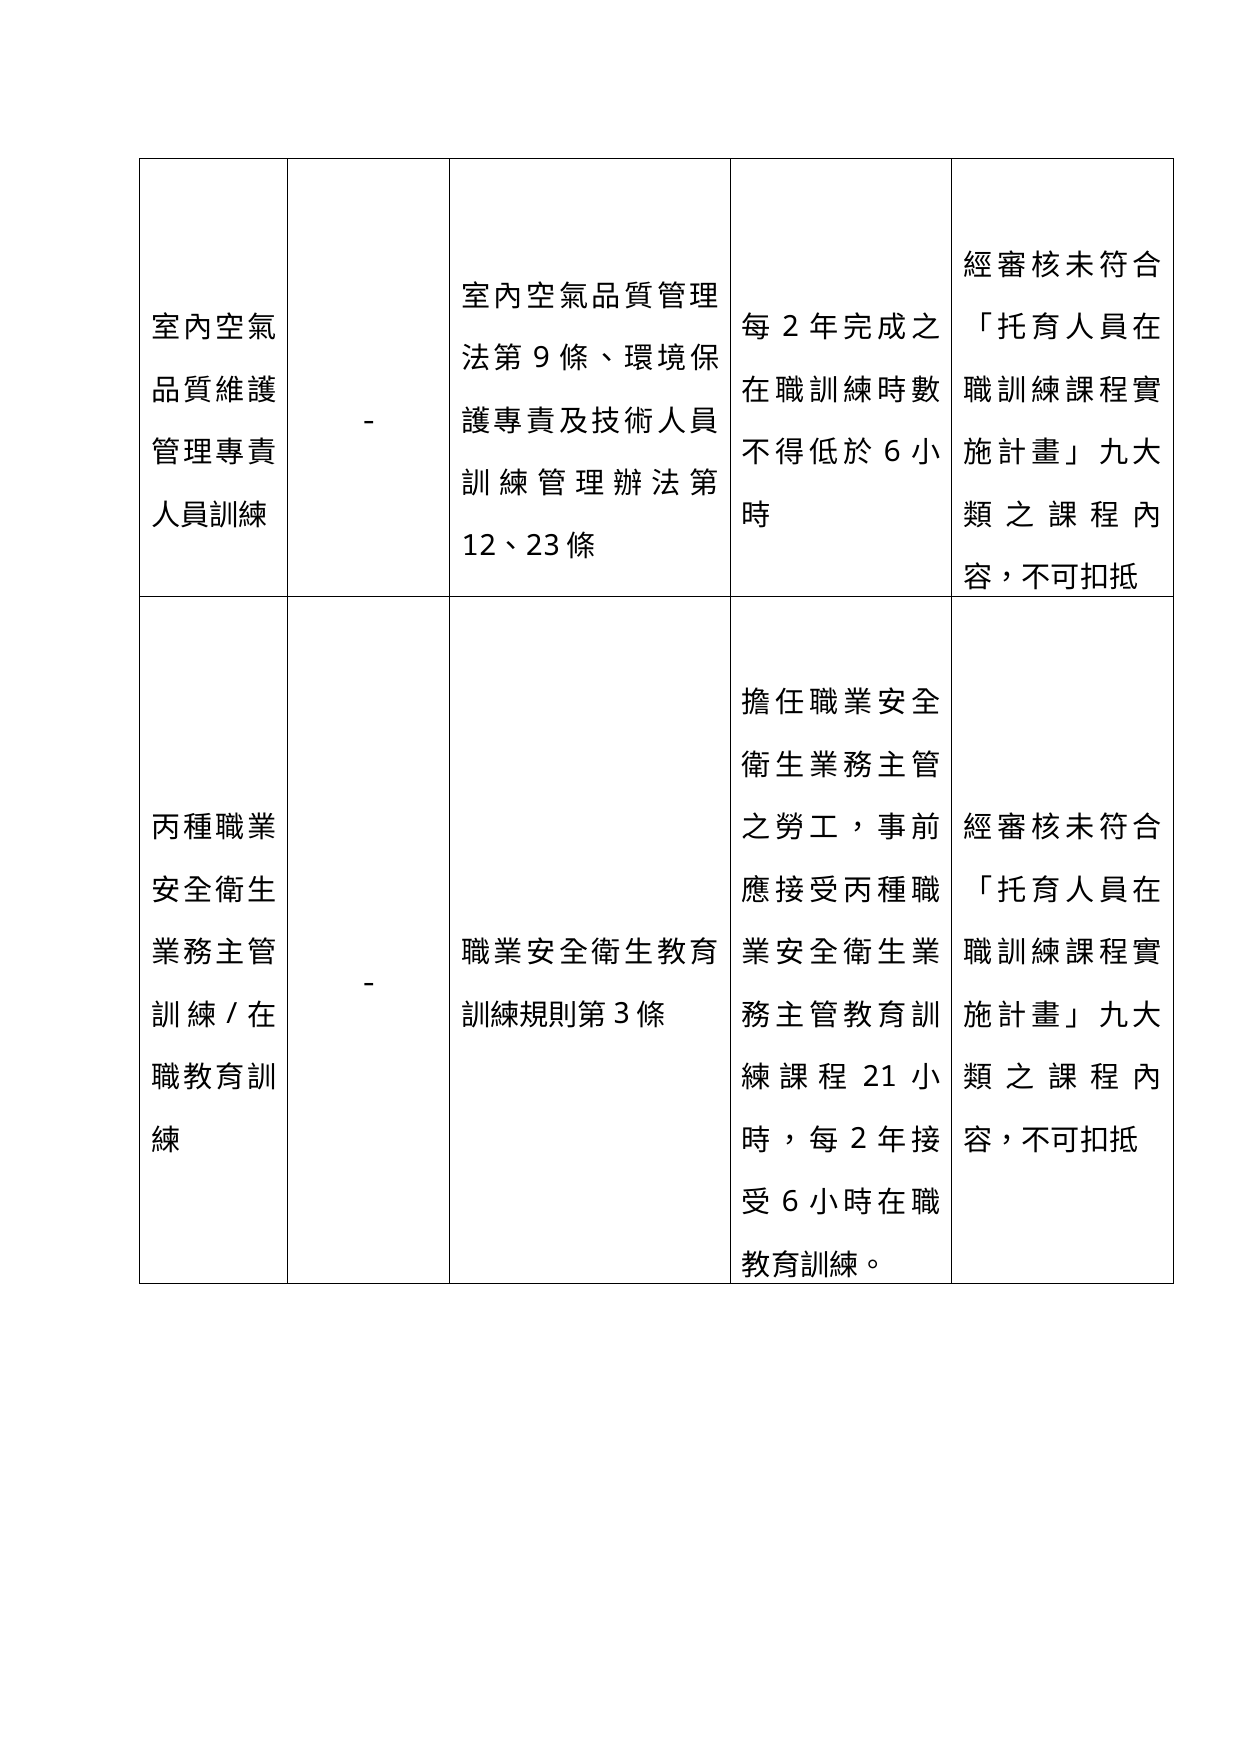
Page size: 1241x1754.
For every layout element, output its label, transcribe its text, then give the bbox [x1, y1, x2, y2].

table_cell 擔任職業安全衛生業務主管之勞工，事前應接受丙種職業安全衛生業務主管教育訓練課程21小時，每2年接受6小時在職教育訓練。 [731, 597, 951, 1283]
table_cell - [288, 159, 449, 596]
table_cell 經審核未符合「托育人員在職訓練課程實施計畫」九大類之課程內容，不可扣抵 [952, 159, 1173, 596]
table_cell 丙種職業安全衛生業務主管訓練/在職教育訓練 [140, 597, 287, 1283]
table_cell 室內空氣品質管理法第9條、環境保護專責及技術人員訓練管理辦法第12、23條 [450, 159, 730, 596]
table_cell 室內空氣品質維護管理專責人員訓練 [140, 159, 287, 596]
table_cell 經審核未符合「托育人員在職訓練課程實施計畫」九大類之課程內容，不可扣抵 [952, 597, 1173, 1283]
table_cell - [288, 597, 449, 1283]
table_cell 每2年完成之在職訓練時數不得低於6小時 [731, 159, 951, 596]
table_cell 職業安全衛生教育訓練規則第3條 [450, 597, 730, 1283]
